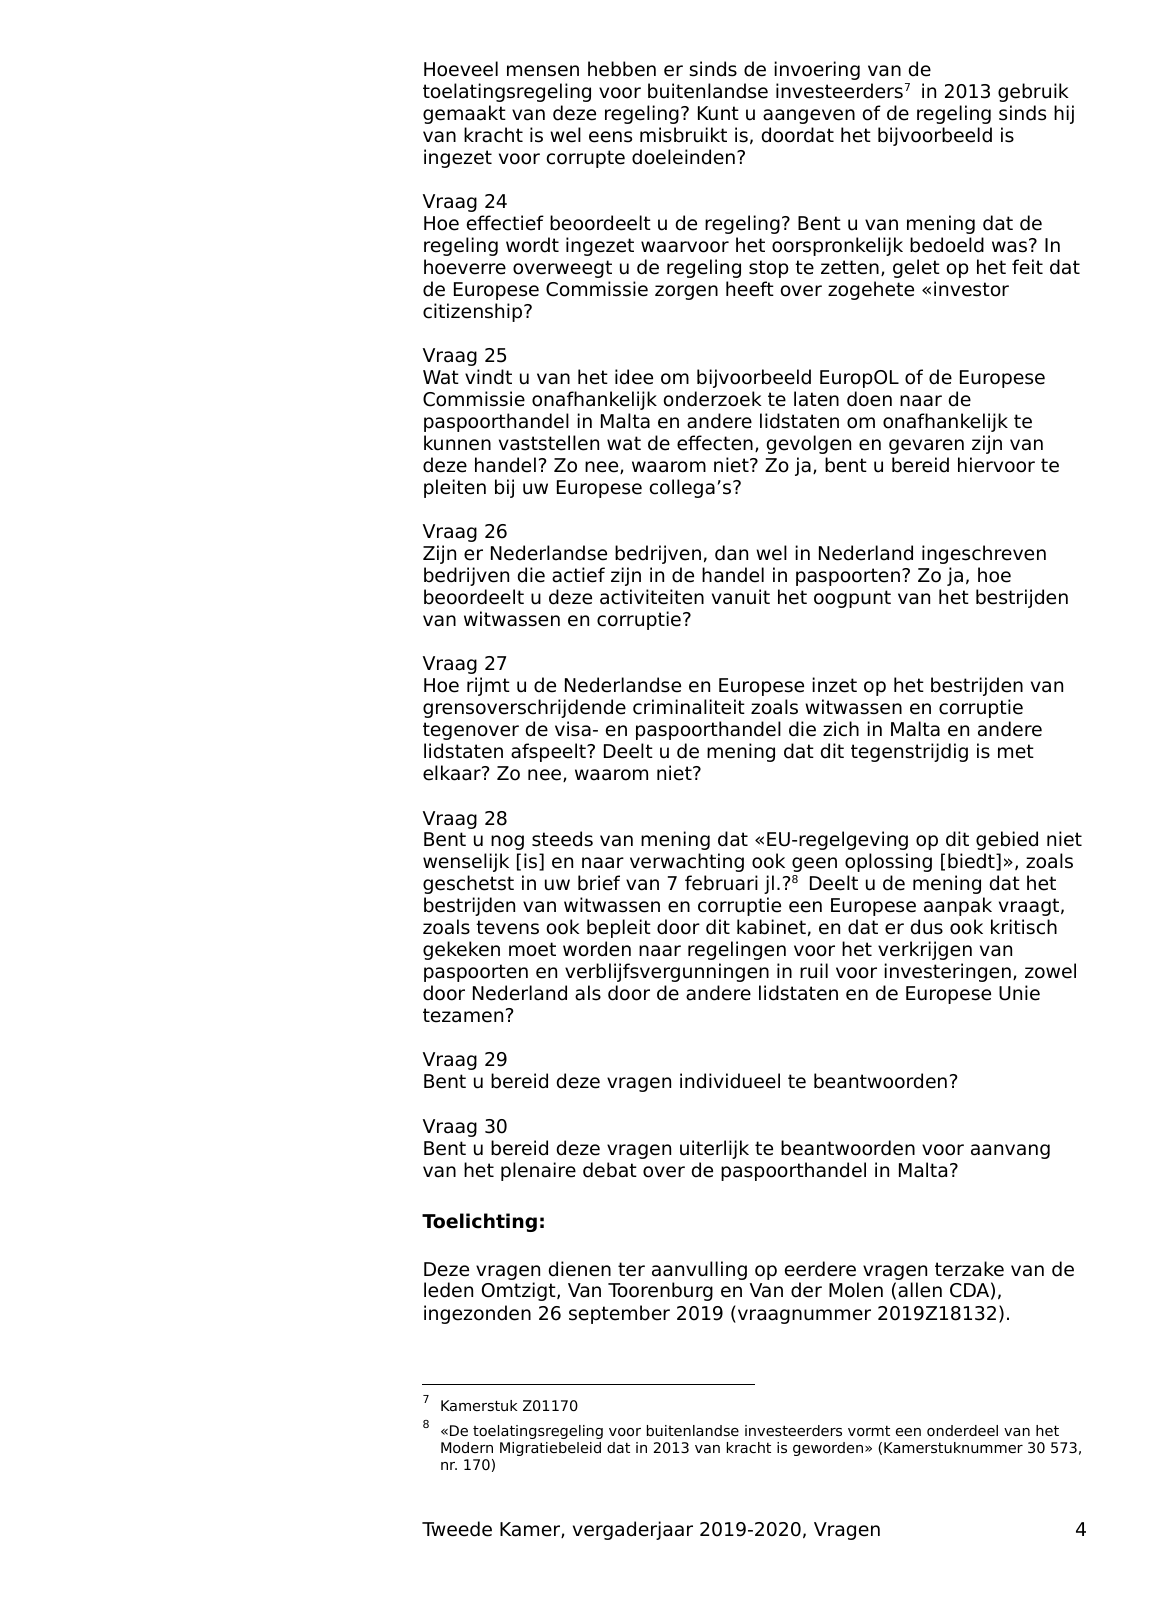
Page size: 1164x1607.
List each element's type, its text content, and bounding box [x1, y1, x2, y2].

text «De toelatingsregeling voor buitenlandse investeerders vormt een onderdeel van het Modern Migratiebeleid dat in 2013 van kracht is geworden» (Kamerstuknummer 30 573, nr. 170) [422, 1418, 1087, 1474]
text Vraag 27 [422, 653, 1087, 675]
text Bent u bereid deze vragen individueel te beantwoorden? [422, 1071, 1087, 1093]
text Hoe effectief beoordeelt u de regeling? Bent u van mening dat de regeling wordt ingezet waarvoor het oorspronkelijk bedoeld was? In hoeverre overweegt u de regeling stop te zetten, gelet op het feit dat de Europese Commissie zorgen heeft over zogehete «investor citizenship? [422, 213, 1087, 323]
text Vraag 25 [422, 345, 1087, 367]
text Deze vragen dienen ter aanvulling op eerdere vragen terzake van de leden Omtzigt, Van Toorenburg en Van der Molen (allen CDA), ingezonden 26 september 2019 (vraagnummer 2019Z18132). [422, 1258, 1087, 1324]
text Bent u bereid deze vragen uiterlijk te beantwoorden voor aanvang van het plenaire debat over de paspoorthandel in Malta? [422, 1137, 1087, 1181]
text Vraag 30 [422, 1116, 1087, 1137]
text Vraag 26 [422, 521, 1087, 543]
text Hoeveel mensen hebben er sinds de invoering van de toelatingsregeling voor buitenlandse investeerders in 2013 gebruik gemaakt van deze regeling? Kunt u aangeven of de regeling sinds hij van kracht is wel eens misbruikt is, doordat het bijvoorbeeld is ingezet voor corrupte doeleinden? [422, 59, 1087, 169]
text Zijn er Nederlandse bedrijven, dan wel in Nederland ingeschreven bedrijven die actief zijn in de handel in paspoorten? Zo ja, hoe beoordeelt u deze activiteiten vanuit het oogpunt van het bestrijden van witwassen en corruptie? [422, 543, 1087, 631]
text Bent u nog steeds van mening dat «EU-regelgeving op dit gebied niet wenselijk [is] en naar verwachting ook geen oplossing [biedt]», zoals geschetst in uw brief van 7 februari jl.? Deelt u de mening dat het bestrijden van witwassen en corruptie een Europese aanpak vraagt, zoals tevens ook bepleit door dit kabinet, en dat er dus ook kritisch gekeken moet worden naar regelingen voor het verkrijgen van paspoorten en verblijfsvergunningen in ruil voor investeringen, zowel door Nederland als door de andere lidstaten en de Europese Unie tezamen? [422, 829, 1087, 1027]
text Vraag 24 [422, 191, 1087, 213]
text Kamerstuk Z01170 [422, 1393, 1087, 1416]
text Vraag 28 [422, 807, 1087, 829]
text Hoe rijmt u de Nederlandse en Europese inzet op het bestrijden van grensoverschrijdende criminaliteit zoals witwassen en corruptie tegenover de visa- en paspoorthandel die zich in Malta en andere lidstaten afspeelt? Deelt u de mening dat dit tegenstrijdig is met elkaar? Zo nee, waarom niet? [422, 675, 1087, 785]
text Vraag 29 [422, 1049, 1087, 1071]
text Wat vindt u van het idee om bijvoorbeeld EuropOL of de Europese Commissie onafhankelijk onderzoek te laten doen naar de paspoorthandel in Malta en andere lidstaten om onafhankelijk te kunnen vaststellen wat de effecten, gevolgen en gevaren zijn van deze handel? Zo nee, waarom niet? Zo ja, bent u bereid hiervoor te pleiten bij uw Europese collega’s? [422, 367, 1087, 499]
subtitle Toelichting: [422, 1211, 1087, 1233]
